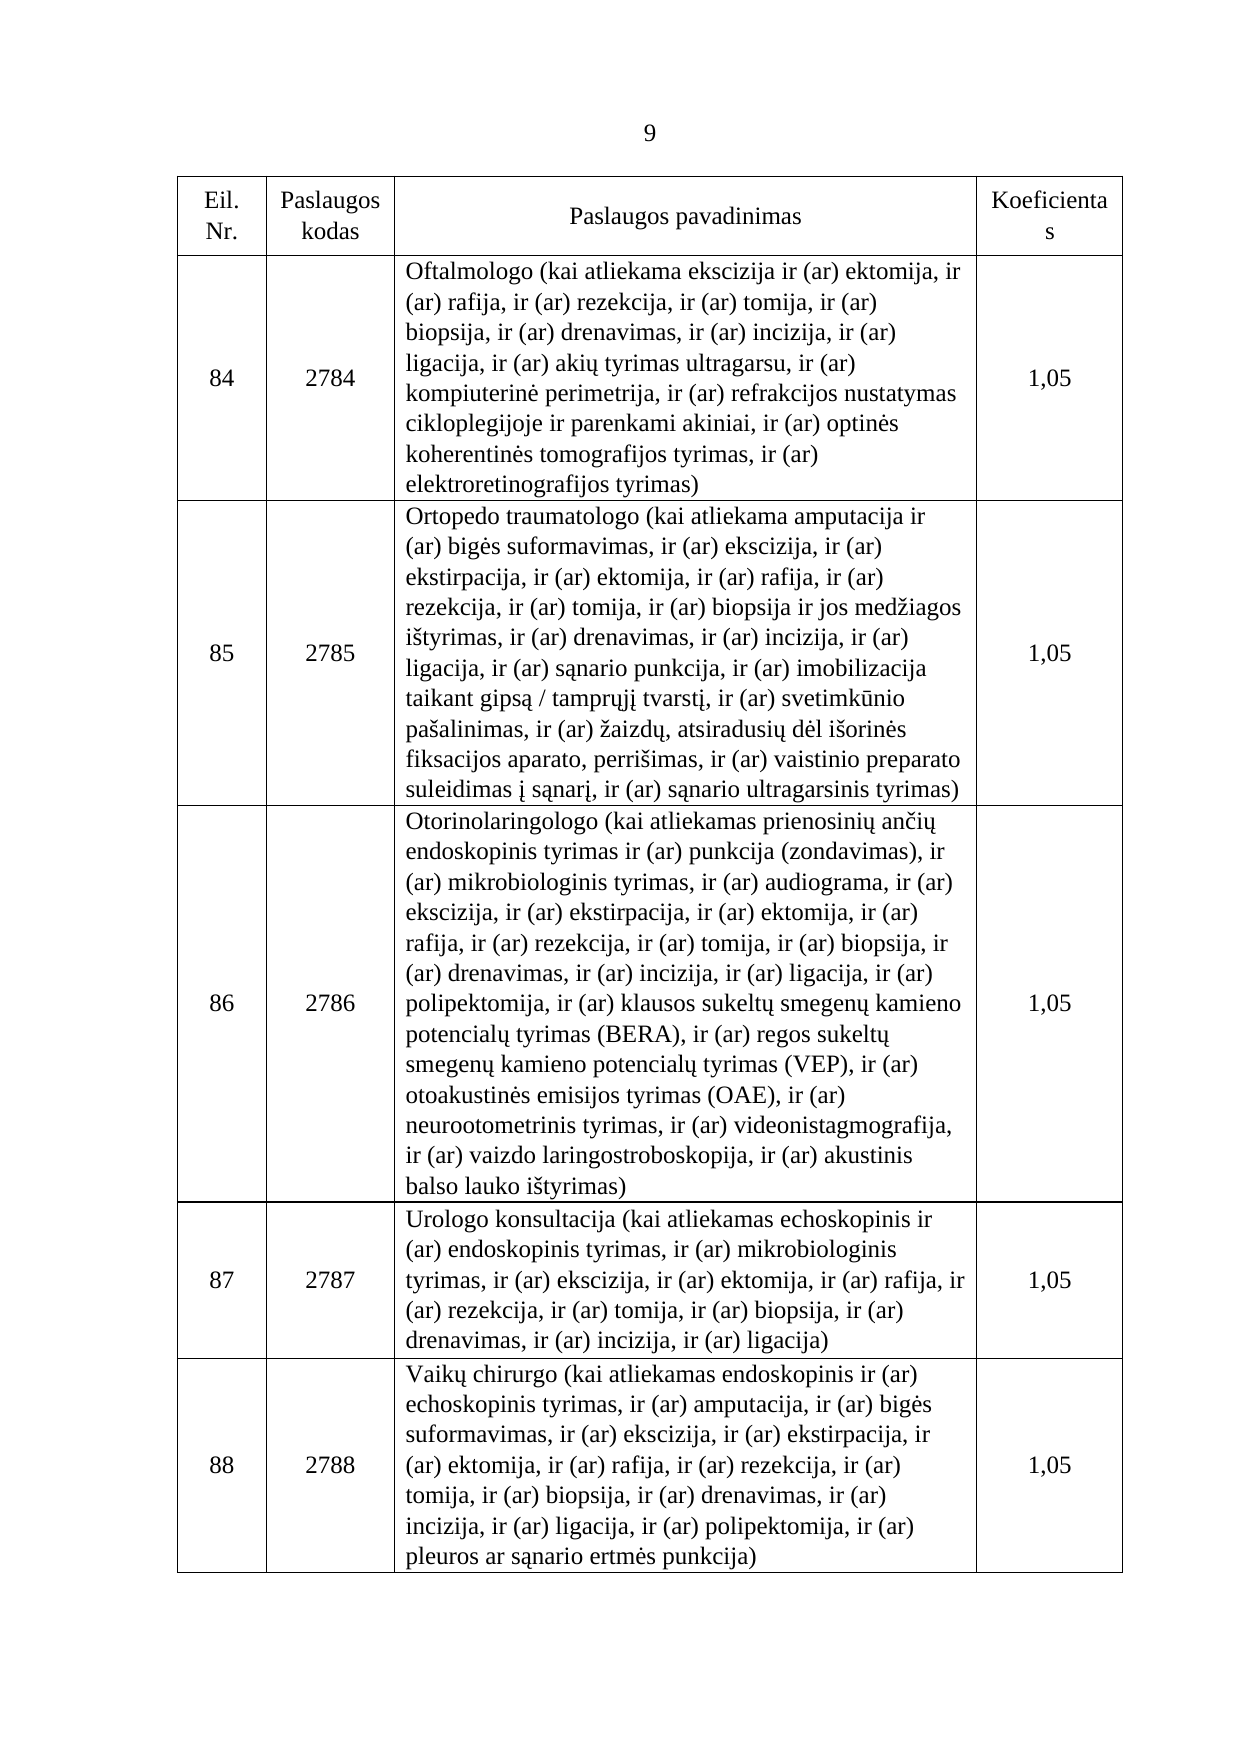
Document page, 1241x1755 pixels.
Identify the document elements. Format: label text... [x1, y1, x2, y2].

table_cell Oftalmologo (kai atliekama ekscizija ir (ar) ektomija, ir (ar) rafija, ir (ar) rezekcija, ir (ar) tomija, ir (ar) biopsija, ir (ar) drenavimas, ir (ar) incizija, ir (ar) ligacija, ir (ar) akių tyrimas ultragarsu, ir (ar) kompiuterinė perimetrija, ir (ar) refrakcijos nustatymas cikloplegijoje ir parenkami akiniai, ir (ar) optinės koherentinės tomografijos tyrimas, ir (ar) elektroretinografijos tyrimas) [395, 256, 976, 500]
table_cell Otorinolaringologo (kai atliekamas prienosinių ančių endoskopinis tyrimas ir (ar) punkcija (zondavimas), ir (ar) mikrobiologinis tyrimas, ir (ar) audiograma, ir (ar) ekscizija, ir (ar) ekstirpacija, ir (ar) ektomija, ir (ar) rafija, ir (ar) rezekcija, ir (ar) tomija, ir (ar) biopsija, ir (ar) drenavimas, ir (ar) incizija, ir (ar) ligacija, ir (ar) polipektomija, ir (ar) klausos sukeltų smegenų kamieno potencialų tyrimas (BERA), ir (ar) regos sukeltų smegenų kamieno potencialų tyrimas (VEP), ir (ar) otoakustinės emisijos tyrimas (OAE), ir (ar) neurootometrinis tyrimas, ir (ar) videonistagmografija, ir (ar) vaizdo laringostroboskopija, ir (ar) akustinis balso lauko ištyrimas) [395, 806, 976, 1201]
table_cell 1,05 [977, 806, 1122, 1201]
table_cell Ortopedo traumatologo (kai atliekama amputacija ir (ar) bigės suformavimas, ir (ar) ekscizija, ir (ar) ekstirpacija, ir (ar) ektomija, ir (ar) rafija, ir (ar) rezekcija, ir (ar) tomija, ir (ar) biopsija ir jos medžiagos ištyrimas, ir (ar) drenavimas, ir (ar) incizija, ir (ar) ligacija, ir (ar) sąnario punkcija, ir (ar) imobilizacija taikant gipsą / tamprųjį tvarstį, ir (ar) svetimkūnio pašalinimas, ir (ar) žaizdų, atsiradusių dėl išorinės fiksacijos aparato, perrišimas, ir (ar) vaistinio preparato suleidimas į sąnarį, ir (ar) sąnario ultragarsinis tyrimas) [395, 501, 976, 805]
table_header Eil. Nr. [178, 177, 266, 255]
table_cell 1,05 [977, 1203, 1122, 1358]
table_cell 85 [178, 501, 266, 805]
table_cell 2788 [267, 1359, 394, 1572]
table_cell 2785 [267, 501, 394, 805]
table_cell 1,05 [977, 501, 1122, 805]
table_cell 84 [178, 256, 266, 500]
table_cell 1,05 [977, 256, 1122, 500]
table_header Paslaugos kodas [267, 177, 394, 255]
table_cell 2784 [267, 256, 394, 500]
table_header Paslaugos pavadinimas [395, 177, 976, 255]
table_cell Vaikų chirurgo (kai atliekamas endoskopinis ir (ar) echoskopinis tyrimas, ir (ar) amputacija, ir (ar) bigės suformavimas, ir (ar) ekscizija, ir (ar) ekstirpacija, ir (ar) ektomija, ir (ar) rafija, ir (ar) rezekcija, ir (ar) tomija, ir (ar) biopsija, ir (ar) drenavimas, ir (ar) incizija, ir (ar) ligacija, ir (ar) polipektomija, ir (ar) pleuros ar sąnario ertmės punkcija) [395, 1359, 976, 1572]
table_header Koeficientas [977, 177, 1122, 255]
table_cell 86 [178, 806, 266, 1201]
table_cell 2786 [267, 806, 394, 1201]
table_cell Urologo konsultacija (kai atliekamas echoskopinis ir (ar) endoskopinis tyrimas, ir (ar) mikrobiologinis tyrimas, ir (ar) ekscizija, ir (ar) ektomija, ir (ar) rafija, ir (ar) rezekcija, ir (ar) tomija, ir (ar) biopsija, ir (ar) drenavimas, ir (ar) incizija, ir (ar) ligacija) [395, 1203, 976, 1358]
table_cell 87 [178, 1203, 266, 1358]
table_cell 88 [178, 1359, 266, 1572]
table_cell 2787 [267, 1203, 394, 1358]
table_cell 1,05 [977, 1359, 1122, 1572]
